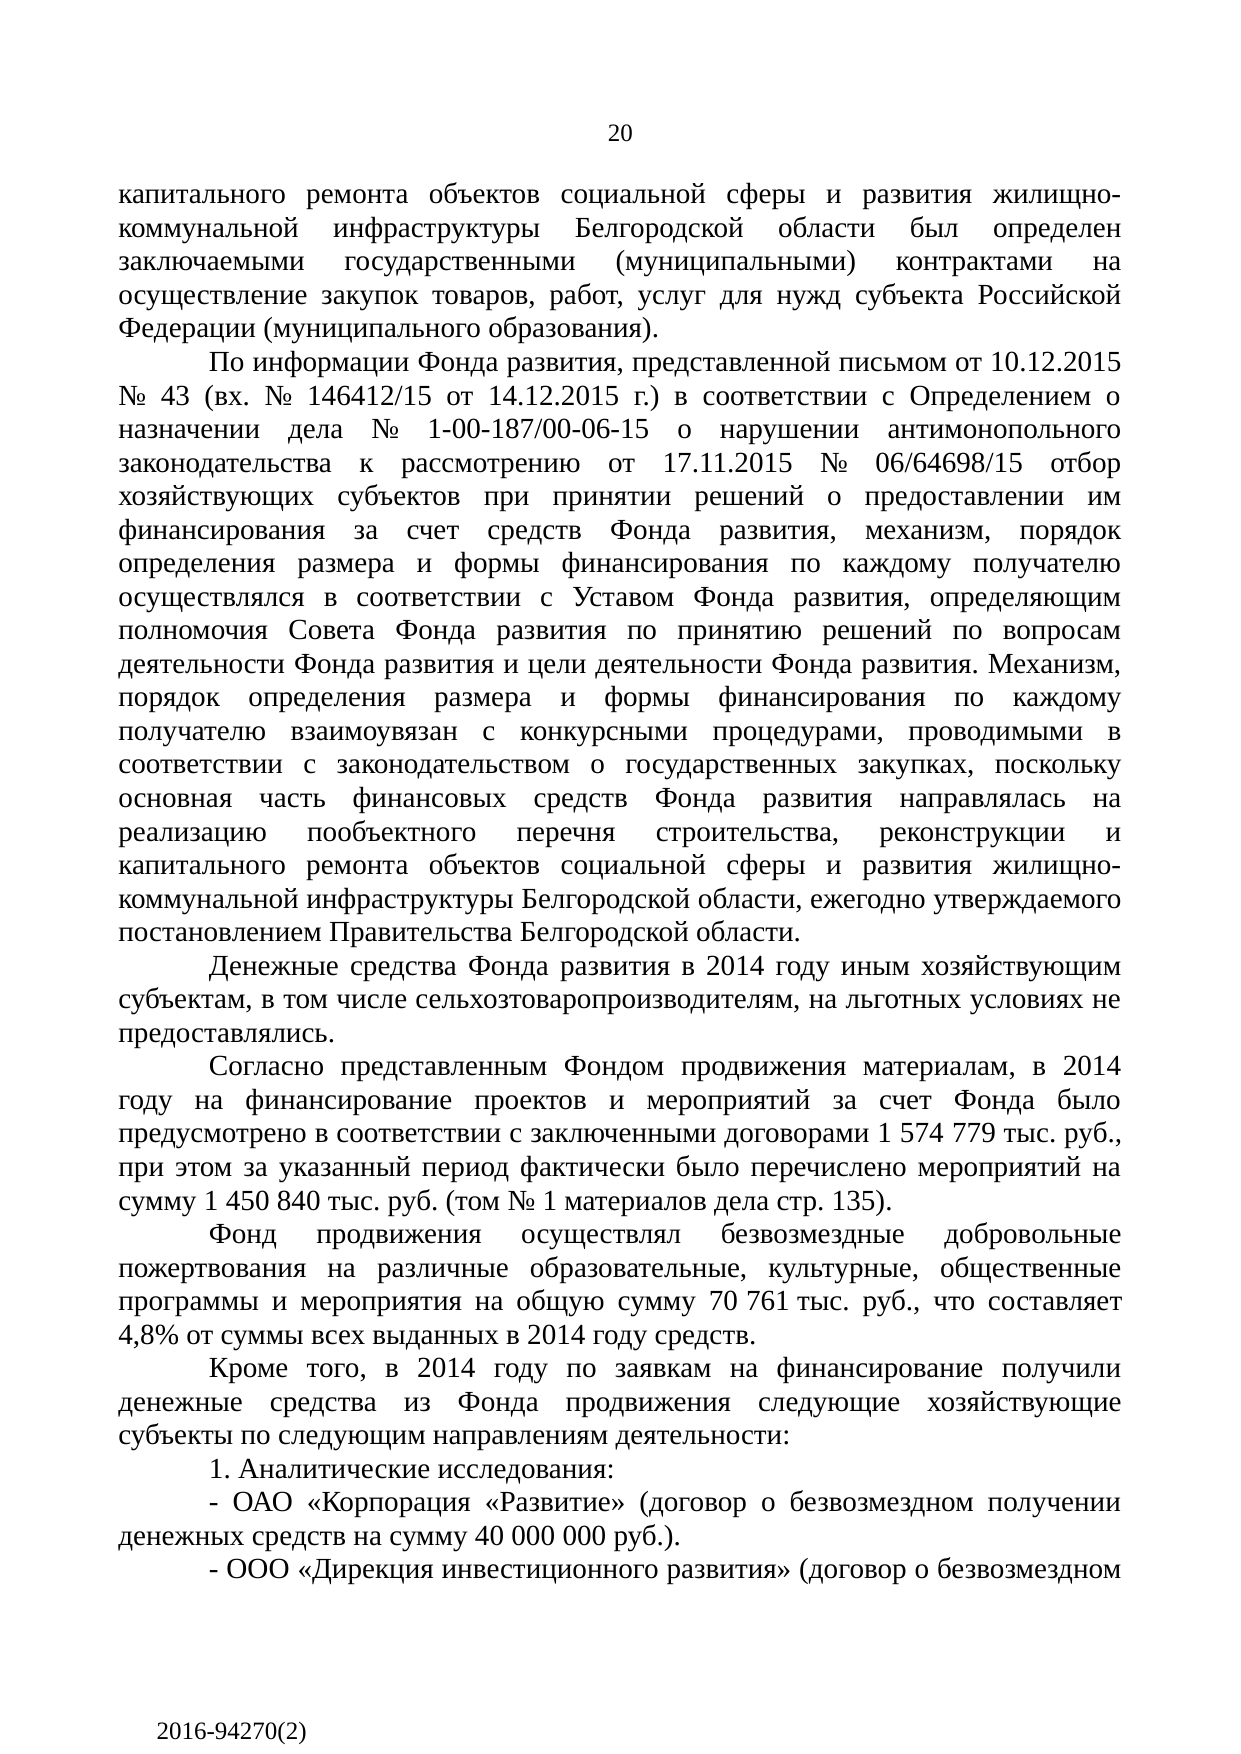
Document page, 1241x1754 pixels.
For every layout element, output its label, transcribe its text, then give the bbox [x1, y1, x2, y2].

text - ООО «Дирекция инвестиционного развития» (договор о безвозмездном [118, 1552, 1122, 1585]
text 1. Аналитические исследования: [118, 1451, 1122, 1484]
text - ОАО «Корпорация «Развитие» (договор о безвозмездном получении денежных средств на сумму 40 000 000 руб.). [118, 1484, 1122, 1552]
text По информации Фонда развития, представленной письмом от 10.12.2015 № 43 (вх. № 146412/15 от 14.12.2015 г.) в соответствии с Определением о назначении дела № 1-00-187/00-06-15 о нарушении антимонопольного законодательства к рассмотрению от 17.11.2015 № 06/64698/15 отбор хозяйствующих субъектов при принятии решений о предоставлении им финансирования за счет средств Фонда развития, механизм, порядок определения размера и формы финансирования по каждому получателю осуществлялся в соответствии с Уставом Фонда развития, определяющим полномочия Совета Фонда развития по принятию решений по вопросам деятельности Фонда развития и цели деятельности Фонда развития. Механизм, порядок определения размера и формы финансирования по каждому получателю взаимоувязан с конкурсными процедурами, проводимыми в соответствии с законодательством о государственных закупках, поскольку основная часть финансовых средств Фонда развития направлялась на реализацию пообъектного перечня строительства, реконструкции и капитального ремонта объектов социальной сферы и развития жилищно-коммунальной инфраструктуры Белгородской области, ежегодно утверждаемого постановлением Правительства Белгородской области. [118, 344, 1122, 948]
text Согласно представленным Фондом продвижения материалам, в 2014 году на финансирование проектов и мероприятий за счет Фонда было предусмотрено в соответствии с заключенными договорами 1 574 779 тыс. руб., при этом за указанный период фактически было перечислено мероприятий на сумму 1 450 840 тыс. руб. (том № 1 материалов дела стр. 135). [118, 1048, 1122, 1216]
text Кроме того, в 2014 году по заявкам на финансирование получили денежные средства из Фонда продвижения следующие хозяйствующие субъекты по следующим направлениям деятельности: [118, 1350, 1122, 1451]
text капитального ремонта объектов социальной сферы и развития жилищно-коммунальной инфраструктуры Белгородской области был определен заключаемыми государственными (муниципальными) контрактами на осуществление закупок товаров, работ, услуг для нужд субъекта Российской Федерации (муниципального образования). [118, 176, 1122, 344]
text Фонд продвижения осуществлял безвозмездные добровольные пожертвования на различные образовательные, культурные, общественные программы и мероприятия на общую сумму 70 761 тыс. руб., что составляет 4,8% от суммы всех выданных в 2014 году средств. [118, 1216, 1122, 1350]
text Денежные средства Фонда развития в 2014 году иным хозяйствующим субъектам, в том числе сельхозтоваропроизводителям, на льготных условиях не предоставлялись. [118, 948, 1122, 1048]
